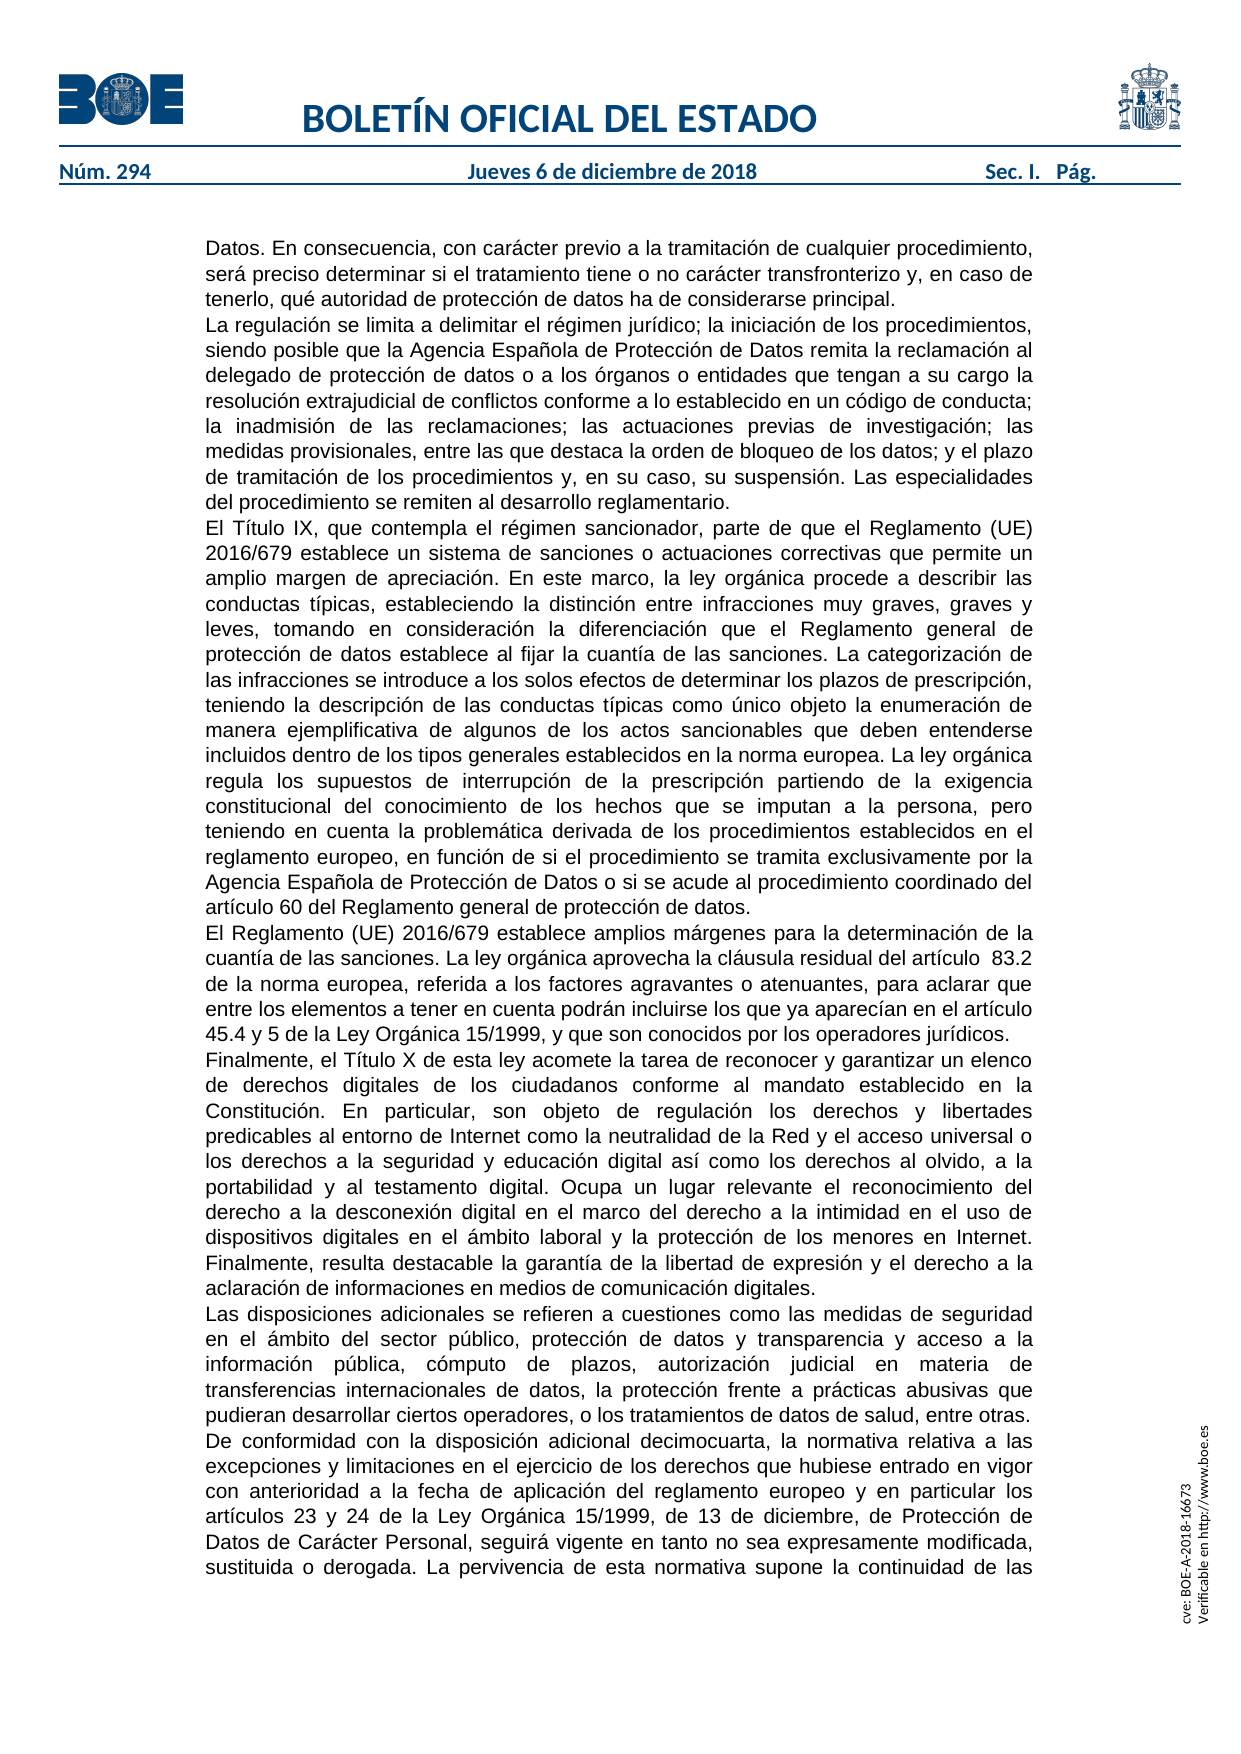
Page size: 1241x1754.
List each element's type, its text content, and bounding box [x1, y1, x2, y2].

text La regulación se limita a delimitar el régimen jurídico; la iniciación de los procedimientos, siendo posible que la Agencia Española de Protección de Datos remita la reclamación al delegado de protección de datos o a los órganos o entidades que tengan a su cargo la resolución extrajudicial de conflictos conforme a lo establecido en un código de conducta; la inadmisión de las reclamaciones; las actuaciones previas de investigación; las medidas provisionales, entre las que destaca la orden de bloqueo de los datos; y el plazo de tramitación de los procedimientos y, en su caso, su suspensión. Las especialidades del procedimiento se remiten al desarrollo reglamentario. [205, 313, 1034, 514]
text El Reglamento (UE) 2016/679 establece amplios márgenes para la determinación de la cuantía de las sanciones. La ley orgánica aprovecha la cláusula residual del artículo 83.2 de la norma europea, referida a los factores agravantes o atenuantes, para aclarar que entre los elementos a tener en cuenta podrán incluirse los que ya aparecían en el artículo 45.4 y 5 de la Ley Orgánica 15/1999, y que son conocidos por los operadores jurídicos. [205, 921, 1034, 1046]
text El Título IX, que contempla el régimen sancionador, parte de que el Reglamento (UE) 2016/679 establece un sistema de sanciones o actuaciones correctivas que permite un amplio margen de apreciación. En este marco, la ley orgánica procede a describir las conductas típicas, estableciendo la distinción entre infracciones muy graves, graves y leves, tomando en consideración la diferenciación que el Reglamento general de protección de datos establece al fijar la cuantía de las sanciones. La categorización de las infracciones se introduce a los solos efectos de determinar los plazos de prescripción, teniendo la descripción de las conductas típicas como único objeto la enumeración de manera ejemplificativa de algunos de los actos sancionables que deben entenderse incluidos dentro de los tipos generales establecidos en la norma europea. La ley orgánica regula los supuestos de interrupción de la prescripción partiendo de la exigencia constitucional del conocimiento de los hechos que se imputan a la persona, pero teniendo en cuenta la problemática derivada de los procedimientos establecidos en el reglamento europeo, en función de si el procedimiento se tramita exclusivamente por la Agencia Española de Protección de Datos o si se acude al procedimiento coordinado del artículo 60 del Reglamento general de protección de datos. [205, 516, 1034, 919]
text De conformidad con la disposición adicional decimocuarta, la normativa relativa a las excepciones y limitaciones en el ejercicio de los derechos que hubiese entrado en vigor con anterioridad a la fecha de aplicación del reglamento europeo y en particular los artículos 23 y 24 de la Ley Orgánica 15/1999, de 13 de diciembre, de Protección de Datos de Carácter Personal, seguirá vigente en tanto no sea expresamente modificada, sustituida o derogada. La pervivencia de esta normativa supone la continuidad de las [205, 1428, 1034, 1579]
text Finalmente, el Título X de esta ley acomete la tarea de reconocer y garantizar un elenco de derechos digitales de los ciudadanos conforme al mandato establecido en la Constitución. En particular, son objeto de regulación los derechos y libertades predicables al entorno de Internet como la neutralidad de la Red y el acceso universal o los derechos a la seguridad y educación digital así como los derechos al olvido, a la portabilidad y al testamento digital. Ocupa un lugar relevante el reconocimiento del derecho a la desconexión digital en el marco del derecho a la intimidad en el uso de dispositivos digitales en el ámbito laboral y la protección de los menores en Internet. Finalmente, resulta destacable la garantía de la libertad de expresión y el derecho a la aclaración de informaciones en medios de comunicación digitales. [205, 1048, 1034, 1300]
text Datos. En consecuencia, con carácter previo a la tramitación de cualquier procedimiento, será preciso determinar si el tratamiento tiene o no carácter transfronterizo y, en caso de tenerlo, qué autoridad de protección de datos ha de considerarse principal. [205, 236, 1034, 311]
text Las disposiciones adicionales se refieren a cuestiones como las medidas de seguridad en el ámbito del sector público, protección de datos y transparencia y acceso a la información pública, cómputo de plazos, autorización judicial en materia de transferencias internacionales de datos, la protección frente a prácticas abusivas que pudieran desarrollar ciertos operadores, o los tratamientos de datos de salud, entre otras. [205, 1301, 1034, 1427]
